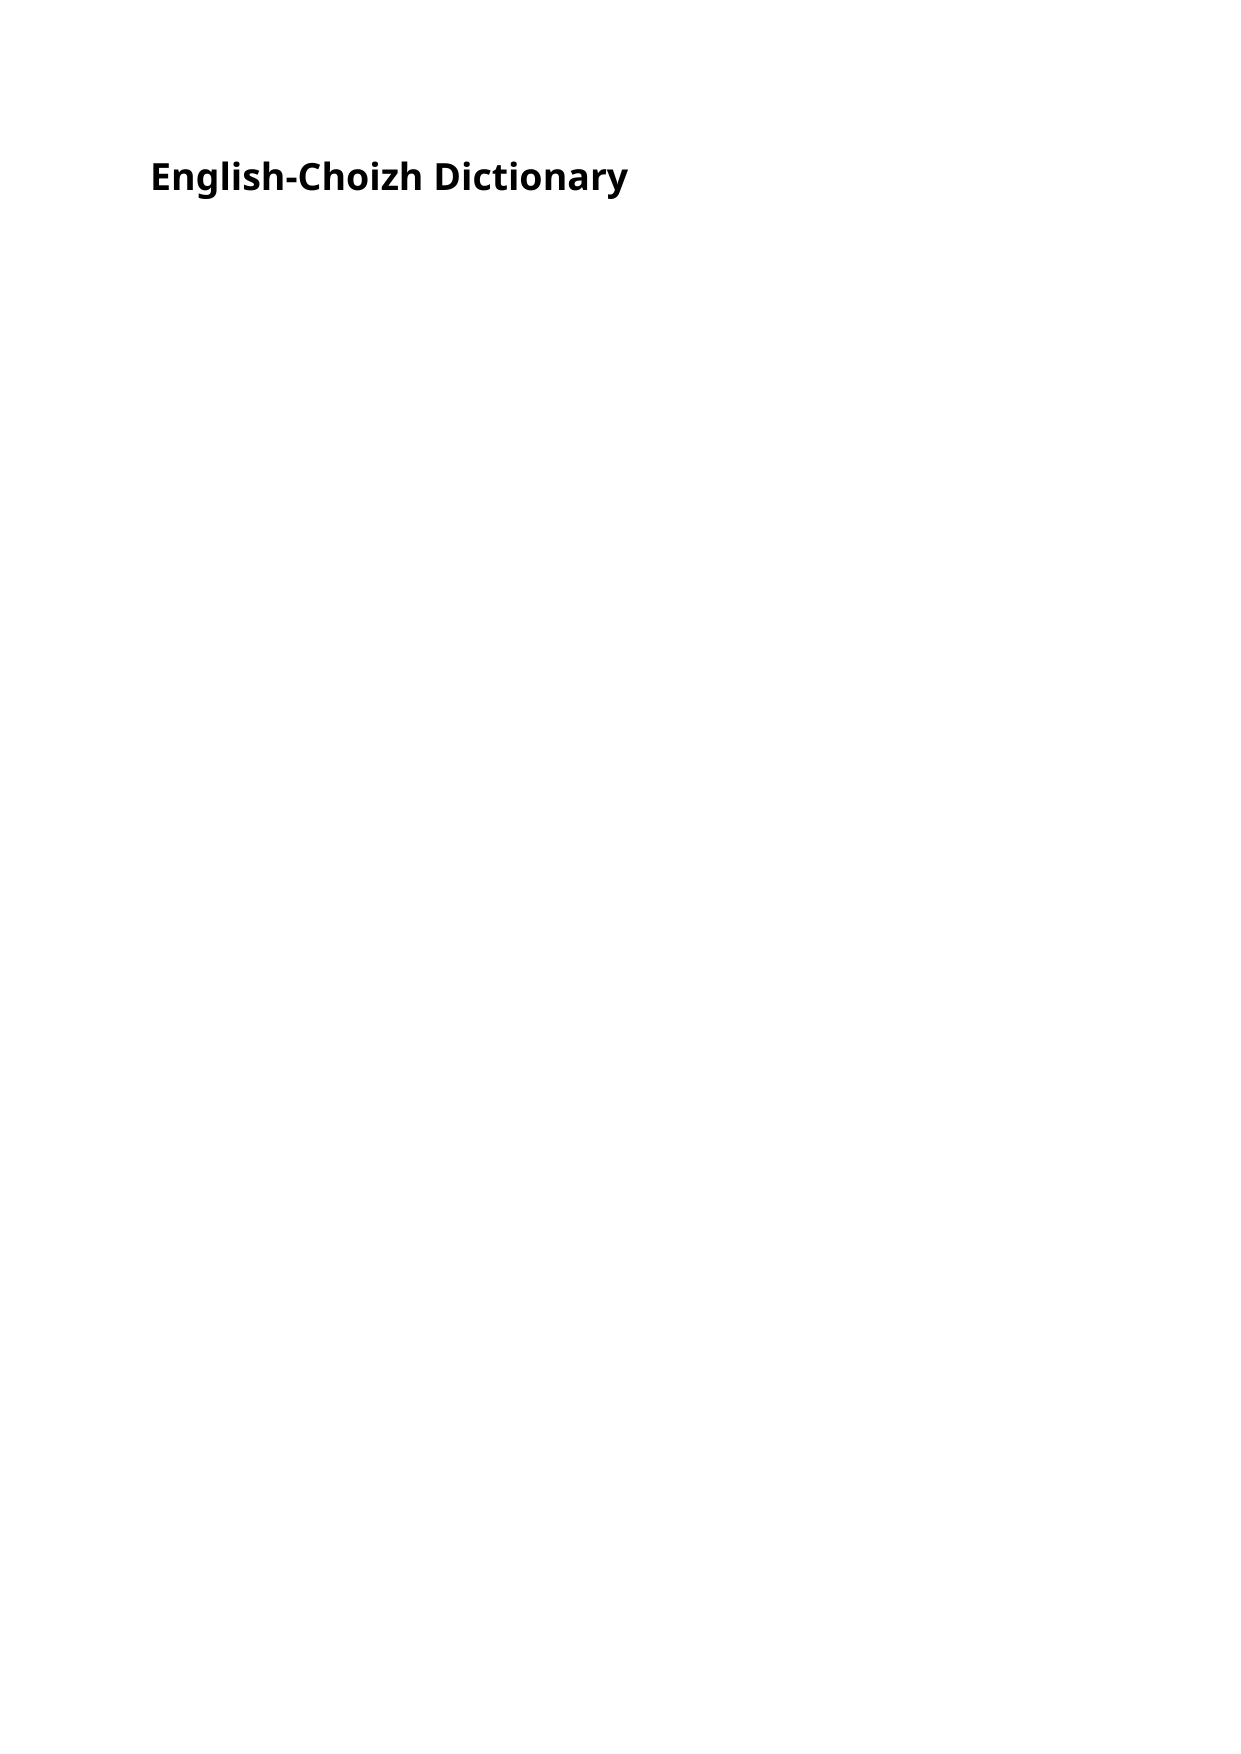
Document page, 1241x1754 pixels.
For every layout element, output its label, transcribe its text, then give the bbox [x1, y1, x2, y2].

subtitle English-Choizh Dictionary [150, 150, 1090, 201]
